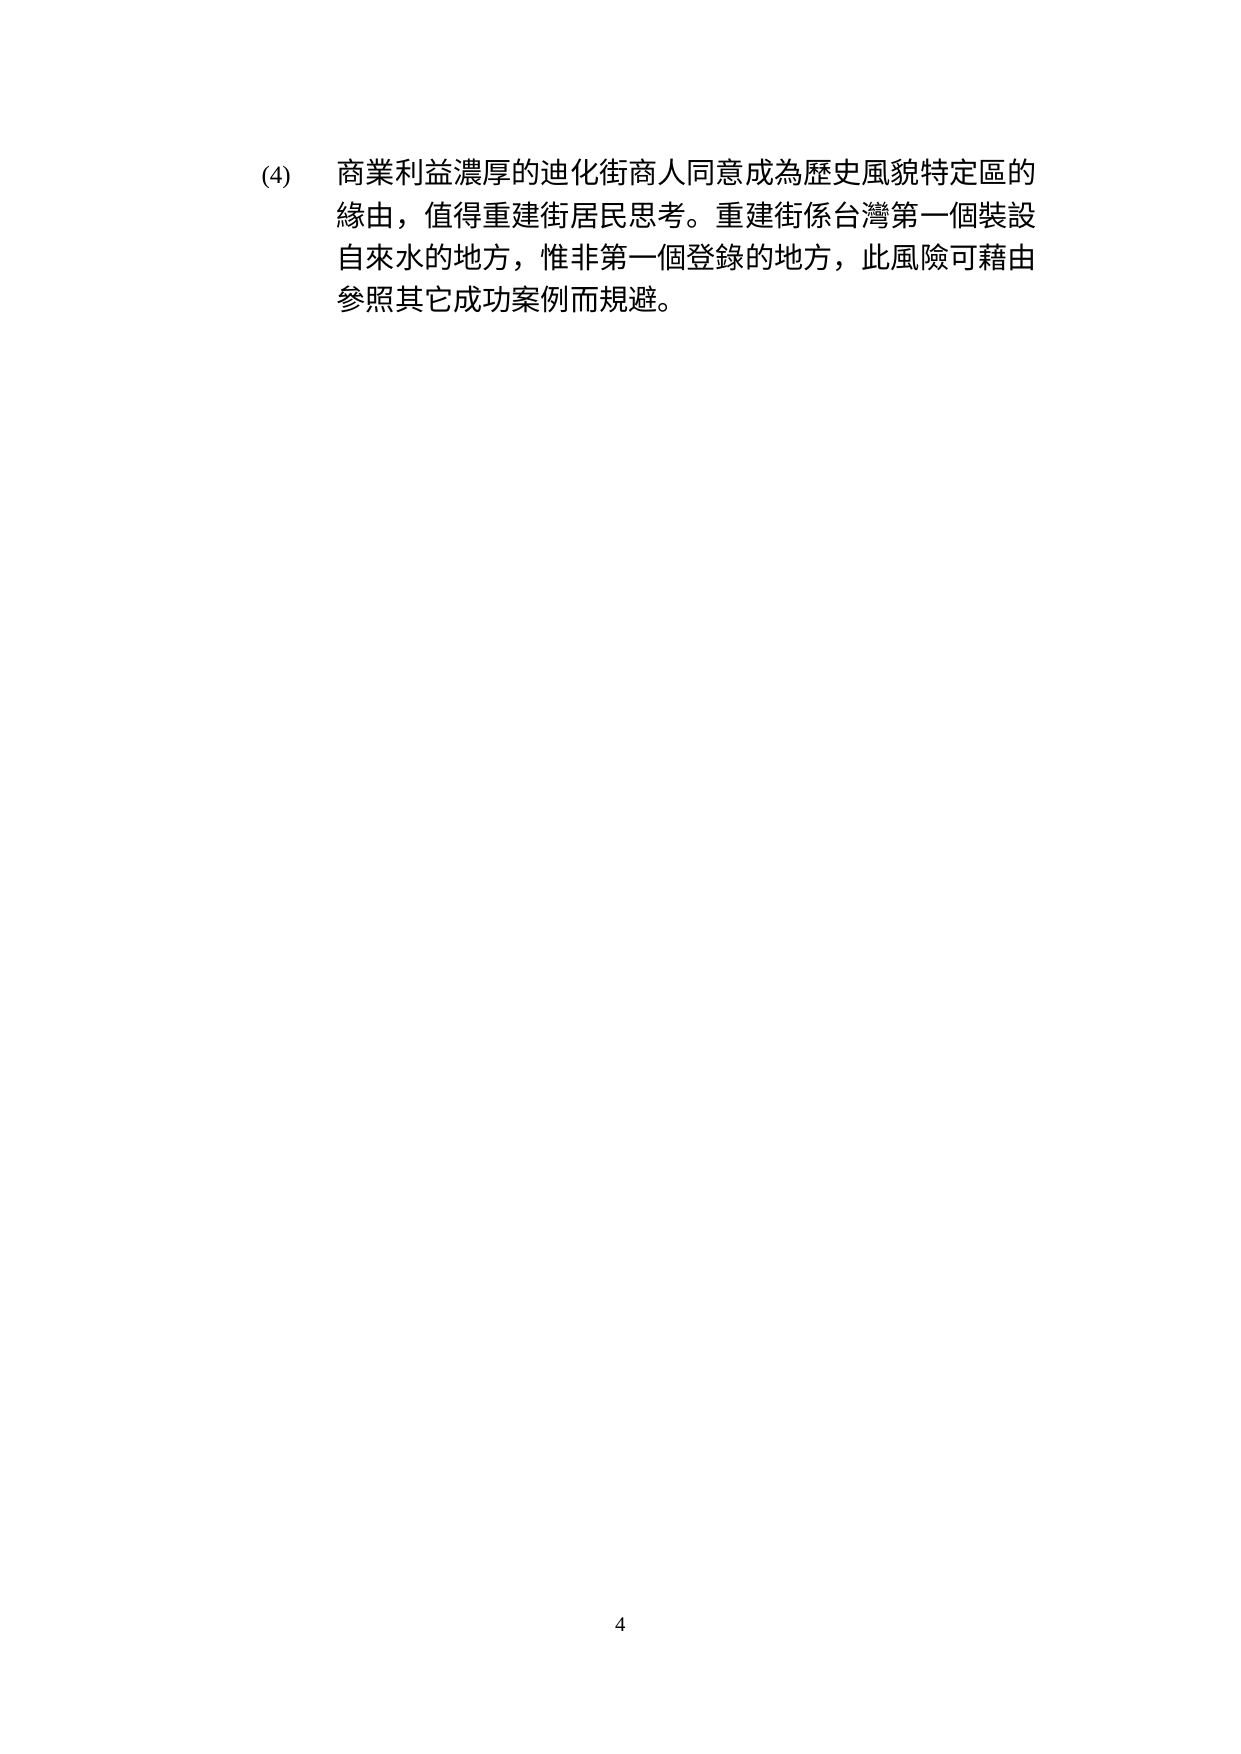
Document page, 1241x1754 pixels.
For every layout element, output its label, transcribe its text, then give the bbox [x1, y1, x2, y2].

list 商業利益濃厚的迪化街商人同意成為歷史風貌特定區的緣由，值得重建街居民思考。重建街係台灣第一個裝設自來水的地方，惟非第一個登錄的地方，此風險可藉由參照其它成功案例而規避。 [261, 150, 1053, 319]
